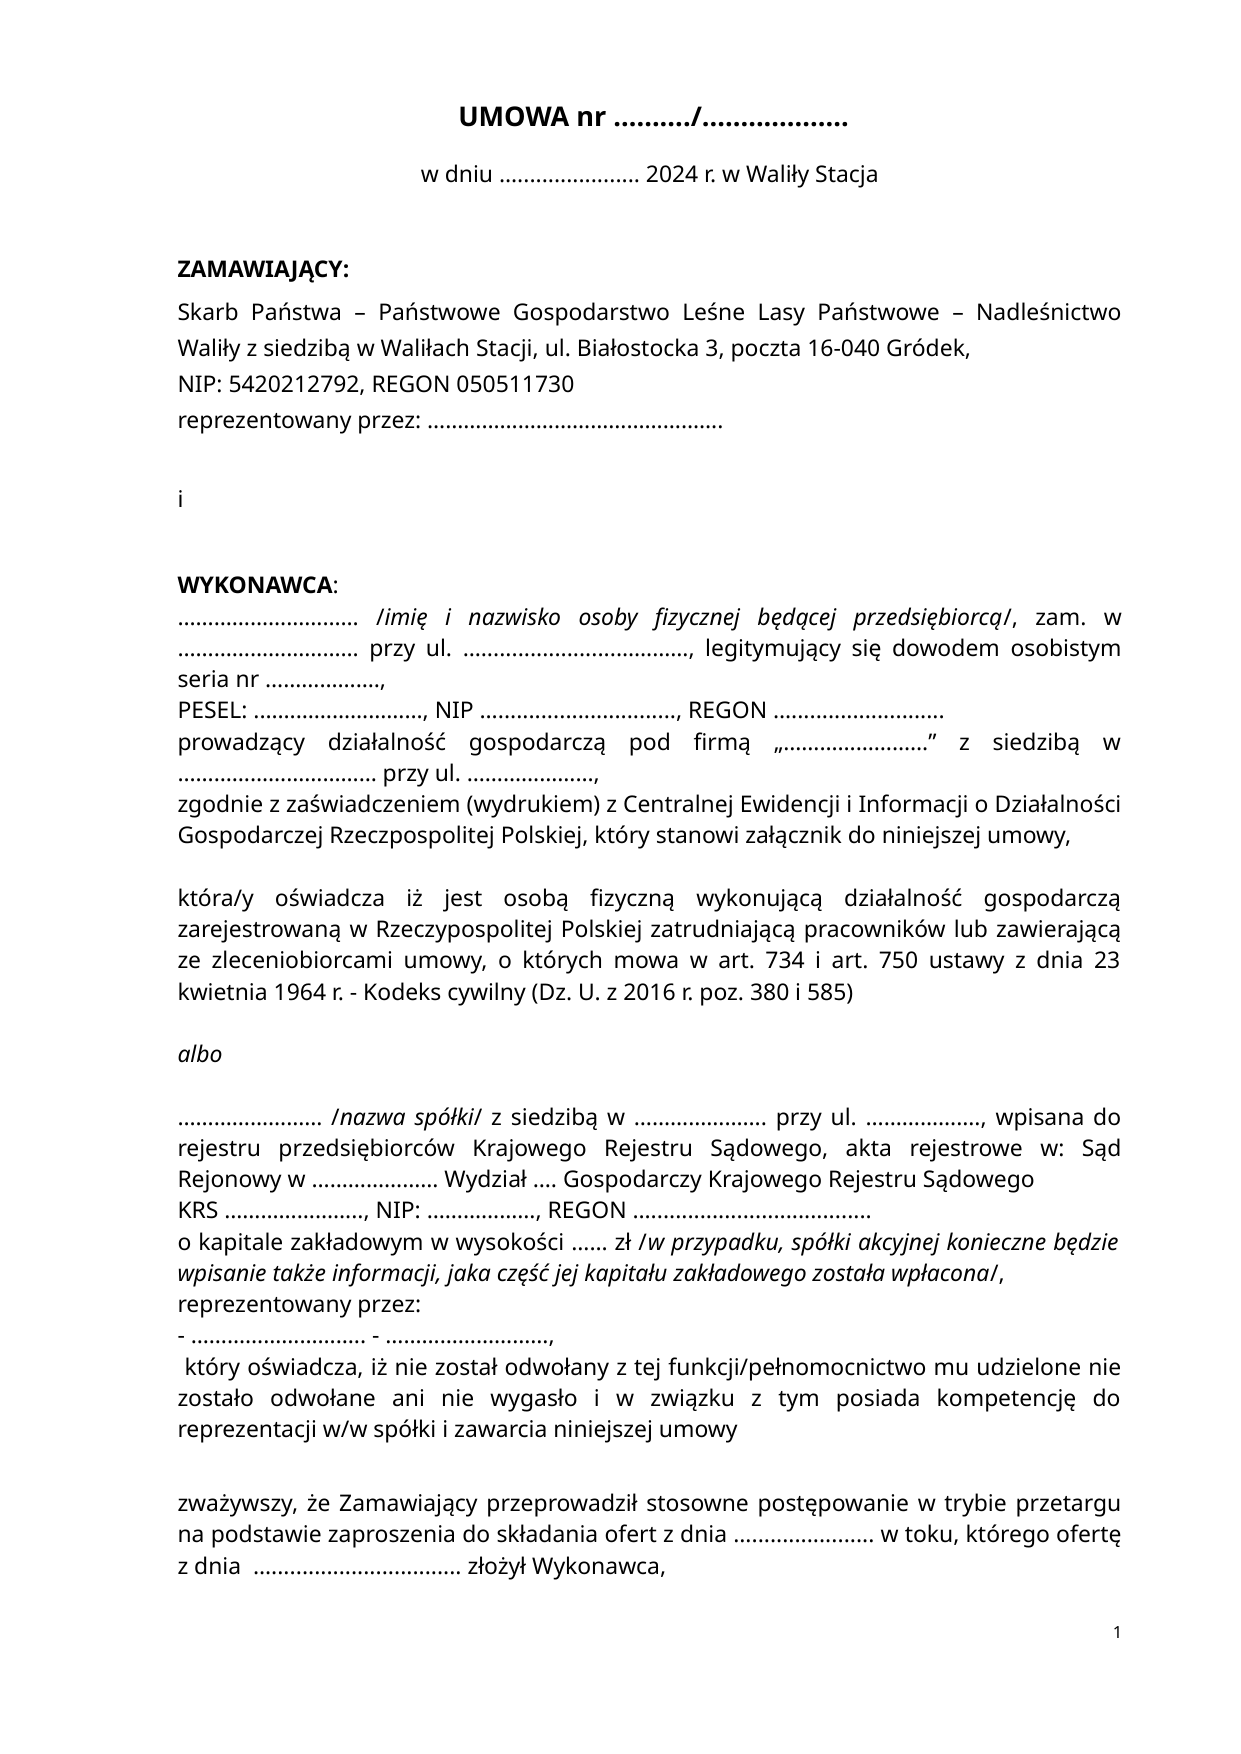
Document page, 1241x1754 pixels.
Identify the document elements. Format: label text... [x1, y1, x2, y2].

text ZAMAWIAJĄCY: [177, 253, 1122, 284]
text ………………………… /imię i nazwisko osoby fizycznej będącej przedsiębiorcą/, zam. w ………………………… przy ul. …......................…………, legitymujący się dowodem osobistym seria nr ………………., [177, 600, 1122, 694]
text NIP: 5420212792, REGON 050511730 [177, 368, 1122, 399]
text który oświadcza, iż nie został odwołany z tej funkcji/pełnomocnictwo mu udzielone nie zostało odwołane ani nie wygasło i w związku z tym posiada kompetencję do reprezentacji w/w spółki i zawarcia niniejszej umowy [177, 1350, 1122, 1444]
text i [177, 483, 1122, 514]
text reprezentowany przez: …………………………………………. [177, 404, 1122, 435]
text która/y oświadcza iż jest osobą fizyczną wykonującą działalność gospodarczą zarejestrowaną w Rzeczypospolitej Polskiej zatrudniającą pracowników lub zawierającą ze zleceniobiorcami umowy, o których mowa w art. 734 i art. 750 ustawy z dnia 23 kwietnia 1964 r. - Kodeks cywilny (Dz. U. z 2016 r. poz. 380 i 585) [177, 882, 1122, 1007]
text KRS ………………….., NIP: ………………, REGON ….................................... [177, 1194, 1122, 1225]
text reprezentowany przez: [177, 1288, 1122, 1319]
text UMOWA nr …......./................... [177, 97, 1122, 134]
text zgodnie z zaświadczeniem (wydrukiem) z Centralnej Ewidencji i Informacji o Działalności Gospodarczej Rzeczpospolitej Polskiej, który stanowi załącznik do niniejszej umowy, [177, 788, 1122, 850]
text PESEL: .………………………, NIP …............................., REGON …......................... [177, 694, 1122, 725]
text prowadzący działalność gospodarczą pod firmą „……………………” z siedzibą w …………………………… przy ul. …………………, [177, 725, 1122, 788]
text o kapitale zakładowym w wysokości …… zł /w przypadku, spółki akcyjnej konieczne będzie wpisanie także informacji, jaka część jej kapitału zakładowego została wpłacona/, [177, 1225, 1122, 1288]
text w dniu ….................... 2024 r. w Waliły Stacja [177, 158, 1122, 189]
text …………………… /nazwa spółki/ z siedzibą w …………………. przy ul. ………………., wpisana do rejestru przedsiębiorców Krajowego Rejestru Sądowego, akta rejestrowe w: Sąd Rejonowy w ………………… Wydział …. Gospodarczy Krajowego Rejestru Sądowego [177, 1100, 1122, 1194]
text Skarb Państwa – Państwowe Gospodarstwo Leśne Lasy Państwowe – Nadleśnictwo Waliły z siedzibą w Waliłach Stacji, ul. Białostocka 3, poczta 16-040 Gródek, [177, 296, 1122, 363]
text WYKONAWCA: [177, 569, 1122, 600]
text - ……………………….. - ………………………, [177, 1319, 1122, 1350]
text albo [177, 1038, 1122, 1069]
text zważywszy, że Zamawiający przeprowadził stosowne postępowanie w trybie przetargu na podstawie zaproszenia do składania ofert z dnia ….................... w toku, którego ofertę z dnia …............................... złożył Wykonawca, [177, 1487, 1122, 1581]
